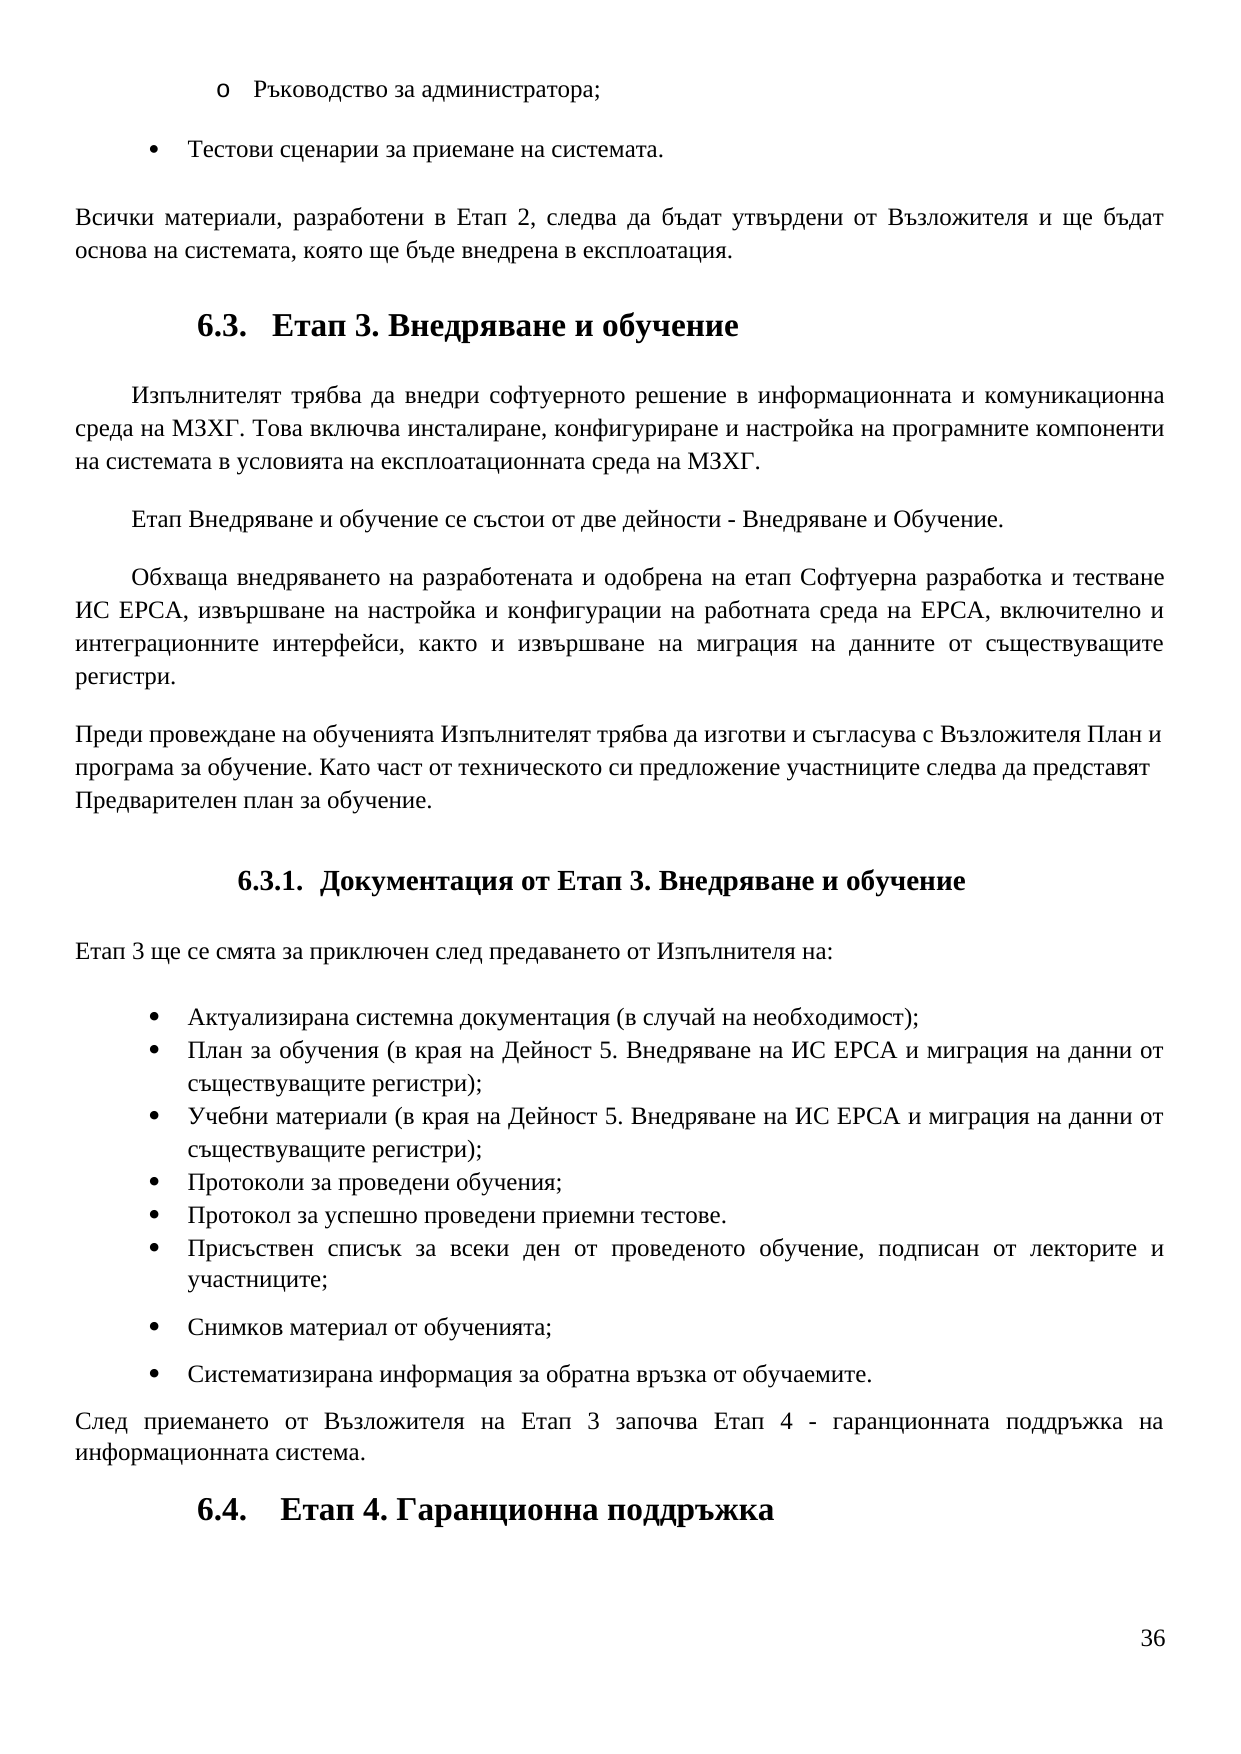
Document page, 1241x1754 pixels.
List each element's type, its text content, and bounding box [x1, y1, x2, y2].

list Протокол за успешно проведени приемни тестове. [150, 1201, 1165, 1229]
list Протоколи за проведени обучения; [150, 1167, 1165, 1196]
list План за обучения (в края на Дейност 5. Внедряване на ИС ЕРСА и миграция на данни от съществуващите регистри); [150, 1035, 1165, 1097]
list Ръководство за администратора; [216, 74, 1165, 104]
list Тестови сценарии за приемане на системата. [150, 134, 1165, 163]
text Всички материали, разработени в Етап 2, следва да бъдат утвърдени от Възложителя и ще бъдат основа на системата, която ще бъде внедрена в експлоатация. [75, 202, 1165, 264]
list Присъствен списък за всеки ден от проведеното обучение, подписан от лекторите и участниците; [150, 1233, 1165, 1293]
text Изпълнителят трябва да внедри софтуерното решение в информационната и комуникационна среда на МЗХГ. Това включва инсталиране, конфигуриране и настройка на програмните компоненти на системата в условията на експлоатационната среда на МЗХГ. [75, 380, 1165, 474]
text Преди провеждане на обученията Изпълнителят трябва да изготви и съгласува с Възложителя План и програма за обучение. Като част от техническото си предложение участниците следва да представят Предварителен план за обучение. [75, 719, 1165, 814]
text Обхваща внедряването на разработената и одобрена на етап Софтуерна разработка и тестване ИС ЕРСА, извършване на настройка и конфигурации на работната среда на ЕРСА, включително и интеграционните интерфейси, както и извършване на миграция на данните от съществуващите регистри. [75, 562, 1165, 690]
subtitle Документация от Етап 3. Внедряване и обучение [237, 863, 1165, 897]
text След приемането от Възложителя на Етап 3 започва Етап 4 - гаранционната поддръжка на информационната система. [75, 1406, 1165, 1466]
list Снимков материал от обученията; [150, 1312, 1165, 1340]
list Актуализирана системна документация (в случай на необходимост); [150, 1002, 1165, 1031]
text Етап 3 ще се смята за приключен след предаването от Изпълнителя на: [75, 936, 1165, 965]
subtitle Етап 4. Гаранционна поддръжка [197, 1489, 1165, 1527]
list Учебни материали (в края на Дейност 5. Внедряване на ИС ЕРСА и миграция на данни от съществуващите регистри); [150, 1101, 1165, 1163]
subtitle Етап 3. Внедряване и обучение [197, 306, 1165, 344]
text Етап Внедряване и обучение се състои от две дейности - Внедряване и Обучение. [75, 504, 1165, 533]
list Систематизирана информация за обратна връзка от обучаемите. [150, 1359, 1165, 1388]
